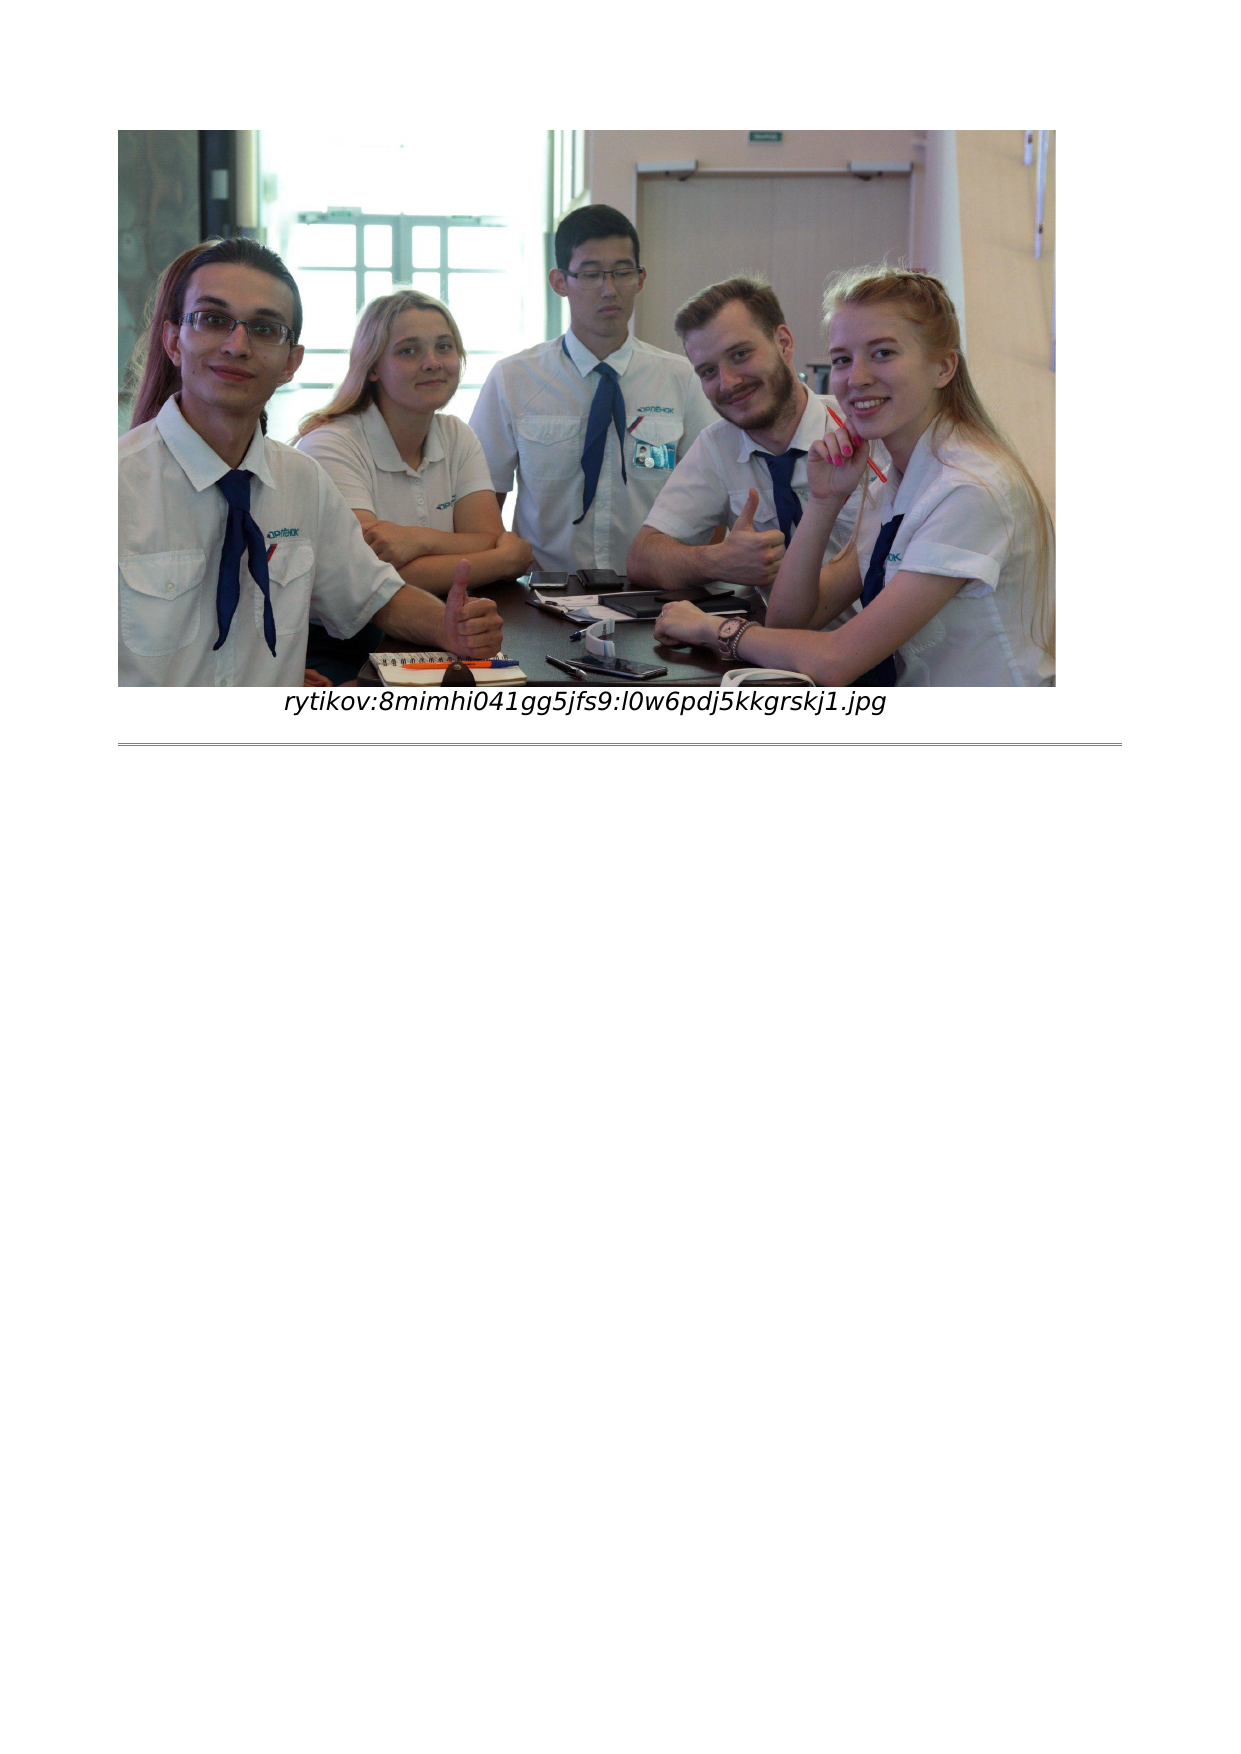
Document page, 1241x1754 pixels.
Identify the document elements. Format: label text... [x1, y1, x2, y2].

picture [118, 130, 1056, 687]
text rytikov:8mimhi041gg5jfs9:l0w6pdj5kkgrskj1.jpg [118, 687, 1056, 716]
